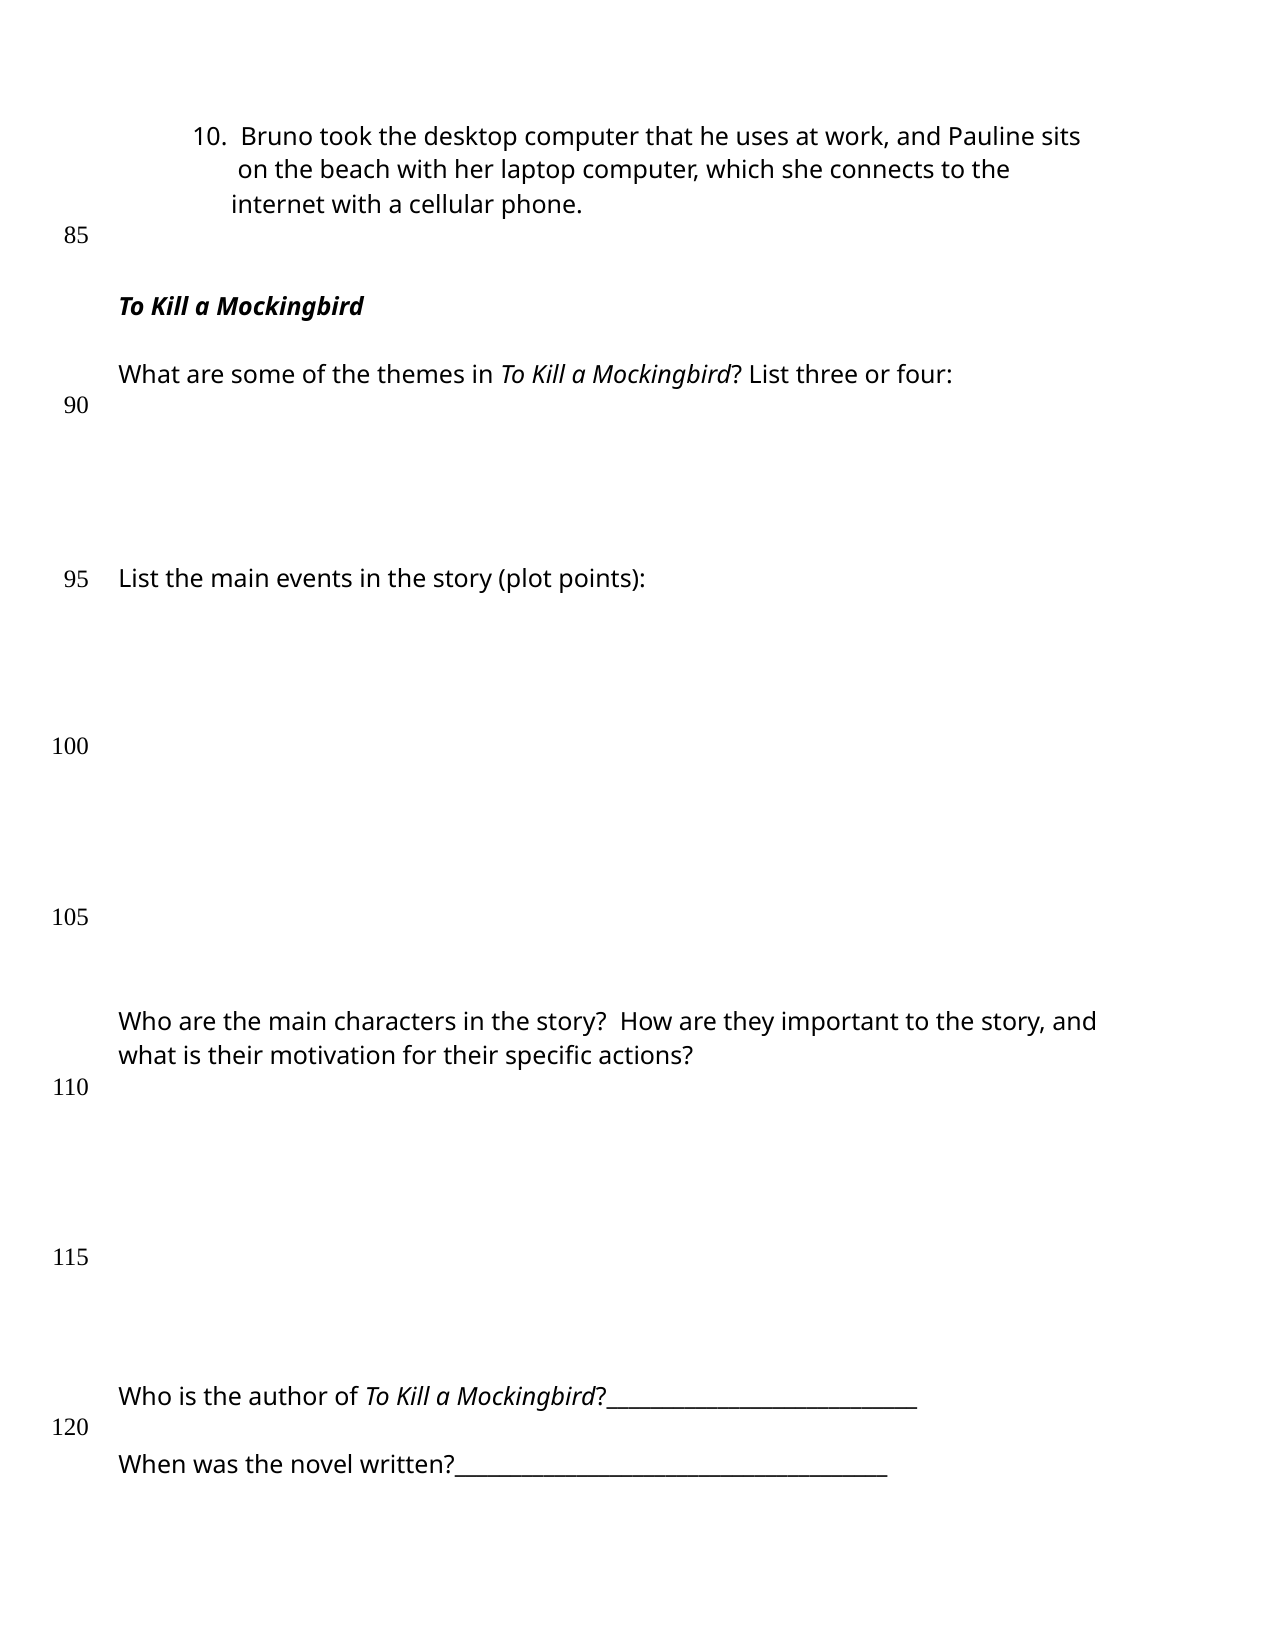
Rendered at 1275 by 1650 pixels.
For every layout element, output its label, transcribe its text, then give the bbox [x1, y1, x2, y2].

text To Kill a Mockingbird [118, 288, 1157, 322]
text Who are the main characters in the story? How are they important to the story, and what is their motivation for their specific actions? [118, 1004, 1157, 1072]
text 10. Bruno took the desktop computer that he uses at work, and Pauline sits on the beach with her laptop computer, which she connects to the internet with a cellular phone. [118, 118, 1157, 220]
text Who is the author of To Kill a Mockingbird?____________________________ [118, 1378, 1157, 1412]
text When was the novel written?_______________________________________ [118, 1447, 1157, 1481]
text List the main events in the story (plot points): [118, 561, 1157, 595]
text What are some of the themes in To Kill a Mockingbird? List three or four: [118, 357, 1157, 391]
